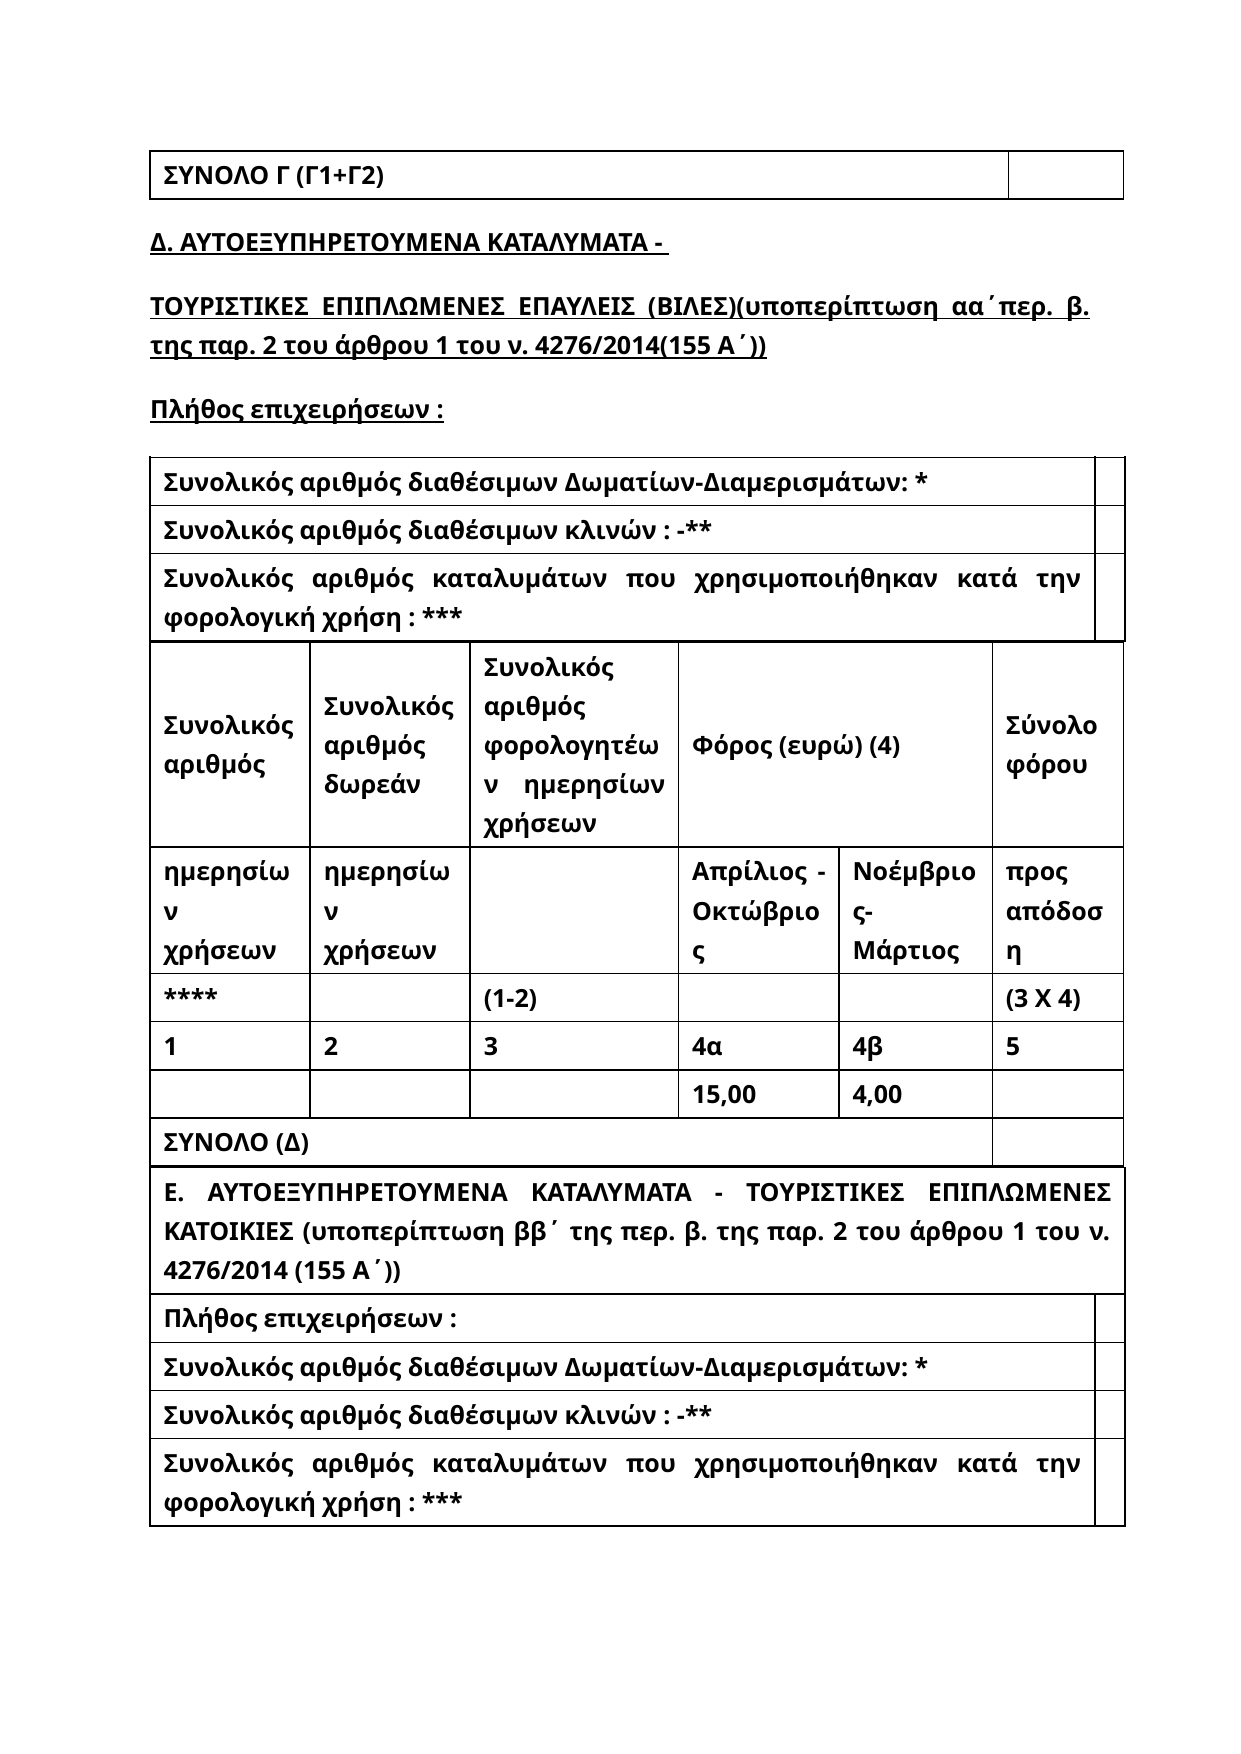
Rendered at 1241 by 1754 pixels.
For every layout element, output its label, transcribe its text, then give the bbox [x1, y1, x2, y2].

table_cell [1009, 152, 1123, 198]
table_cell Συνολικός αριθμός διαθέσιμων κλινών : -** [151, 1391, 1094, 1438]
table_cell 2 [311, 1022, 469, 1069]
text Πλήθος επιχειρήσεων : [150, 392, 1090, 426]
text ΤΟΥΡΙΣΤΙΚΕΣ ΕΠΙΠΛΩΜΕΝΕΣ ΕΠΑΥΛΕΙΣ (ΒΙΛΕΣ)(υποπερίπτωση αα΄περ. β. [150, 289, 1090, 318]
table_cell (3 Χ 4) [993, 974, 1123, 1021]
table_cell [471, 1071, 678, 1117]
table_cell [311, 974, 469, 1021]
table_cell [1096, 506, 1124, 553]
table_cell [311, 1071, 469, 1117]
table_cell ΣΥΝΟΛΟ Γ (Γ1+Γ2) [151, 152, 1008, 198]
table_cell Συνολικός αριθμός διαθέσιμων Δωματίων-Διαμερισμάτων: * [151, 1343, 1094, 1389]
table_cell 4,00 [840, 1071, 992, 1117]
text Δ. ΑΥΤΟΕΞΥΠΗΡΕΤΟΥΜΕΝΑ ΚΑΤΑΛΥΜΑΤΑ - [150, 225, 1090, 259]
table_cell 1 [151, 1022, 309, 1069]
table_header Σύνολο φόρου [993, 643, 1123, 846]
table_header Φόρος (ευρώ) (4) [679, 643, 992, 846]
table_header Συνολικός αριθμός διαθέσιμων Δωματίων-Διαμερισμάτων: * [151, 458, 1094, 504]
table_cell Απρίλιος - Οκτώβριος [679, 848, 838, 973]
table_cell ημερησίων χρήσεων [151, 848, 309, 973]
table_cell [1096, 1439, 1124, 1525]
table_cell [840, 974, 992, 1021]
table_cell **** [151, 974, 309, 1021]
table_cell (1-2) [471, 974, 678, 1021]
table_cell [993, 1071, 1123, 1117]
table_cell Συνολικός αριθμός διαθέσιμων κλινών : -** [151, 506, 1094, 553]
table_cell [993, 1119, 1123, 1165]
table_cell Συνολικός αριθμός καταλυμάτων που χρησιμοποιήθηκαν κατά την φορολογική χρήση : *** [151, 554, 1094, 640]
table_cell [1096, 554, 1124, 640]
table_cell προς απόδοση [993, 848, 1123, 973]
table_cell 4α [679, 1022, 838, 1069]
table_cell Πλήθος επιχειρήσεων : [151, 1295, 1094, 1341]
table_cell 5 [993, 1022, 1123, 1069]
table_cell [1096, 1295, 1124, 1341]
table_header Ε. ΑΥΤΟΕΞΥΠΗΡΕΤΟΥΜΕΝΑ ΚΑΤΑΛΥΜΑΤΑ - ΤΟΥΡΙΣΤΙΚΕΣ ΕΠΙΠΛΩΜΕΝΕΣ ΚΑΤΟΙΚΙΕΣ (υποπερίπτωση ββ΄ της περ. β. της παρ. 2 του άρθρου 1 του ν. 4276/2014 (155 Α΄)) [151, 1168, 1124, 1293]
table_cell ΣΥΝΟΛΟ (Δ) [151, 1119, 992, 1165]
table_header Συνολικός αριθμός φορολογητέων ημερησίων χρήσεων [471, 643, 678, 846]
table_cell 4β [840, 1022, 992, 1069]
text της παρ. 2 του άρθρου 1 του ν. 4276/2014(155 Α΄)) [150, 319, 1090, 362]
table_cell [151, 1071, 309, 1117]
table_cell Συνολικός αριθμός καταλυμάτων που χρησιμοποιήθηκαν κατά την φορολογική χρήση : *** [151, 1439, 1094, 1525]
table_cell [1096, 1343, 1124, 1389]
table_header Συνολικός αριθμός [151, 643, 309, 846]
table_cell Νοέμβριος- Μάρτιος [840, 848, 992, 973]
table_cell [1096, 1391, 1124, 1438]
table_cell 3 [471, 1022, 678, 1069]
table_cell [679, 974, 838, 1021]
table_header Συνολικός αριθμός δωρεάν [311, 643, 469, 846]
table_cell 15,00 [679, 1071, 838, 1117]
table_header [1096, 458, 1124, 504]
table_cell ημερησίων χρήσεων [311, 848, 469, 973]
table_cell [471, 848, 678, 973]
